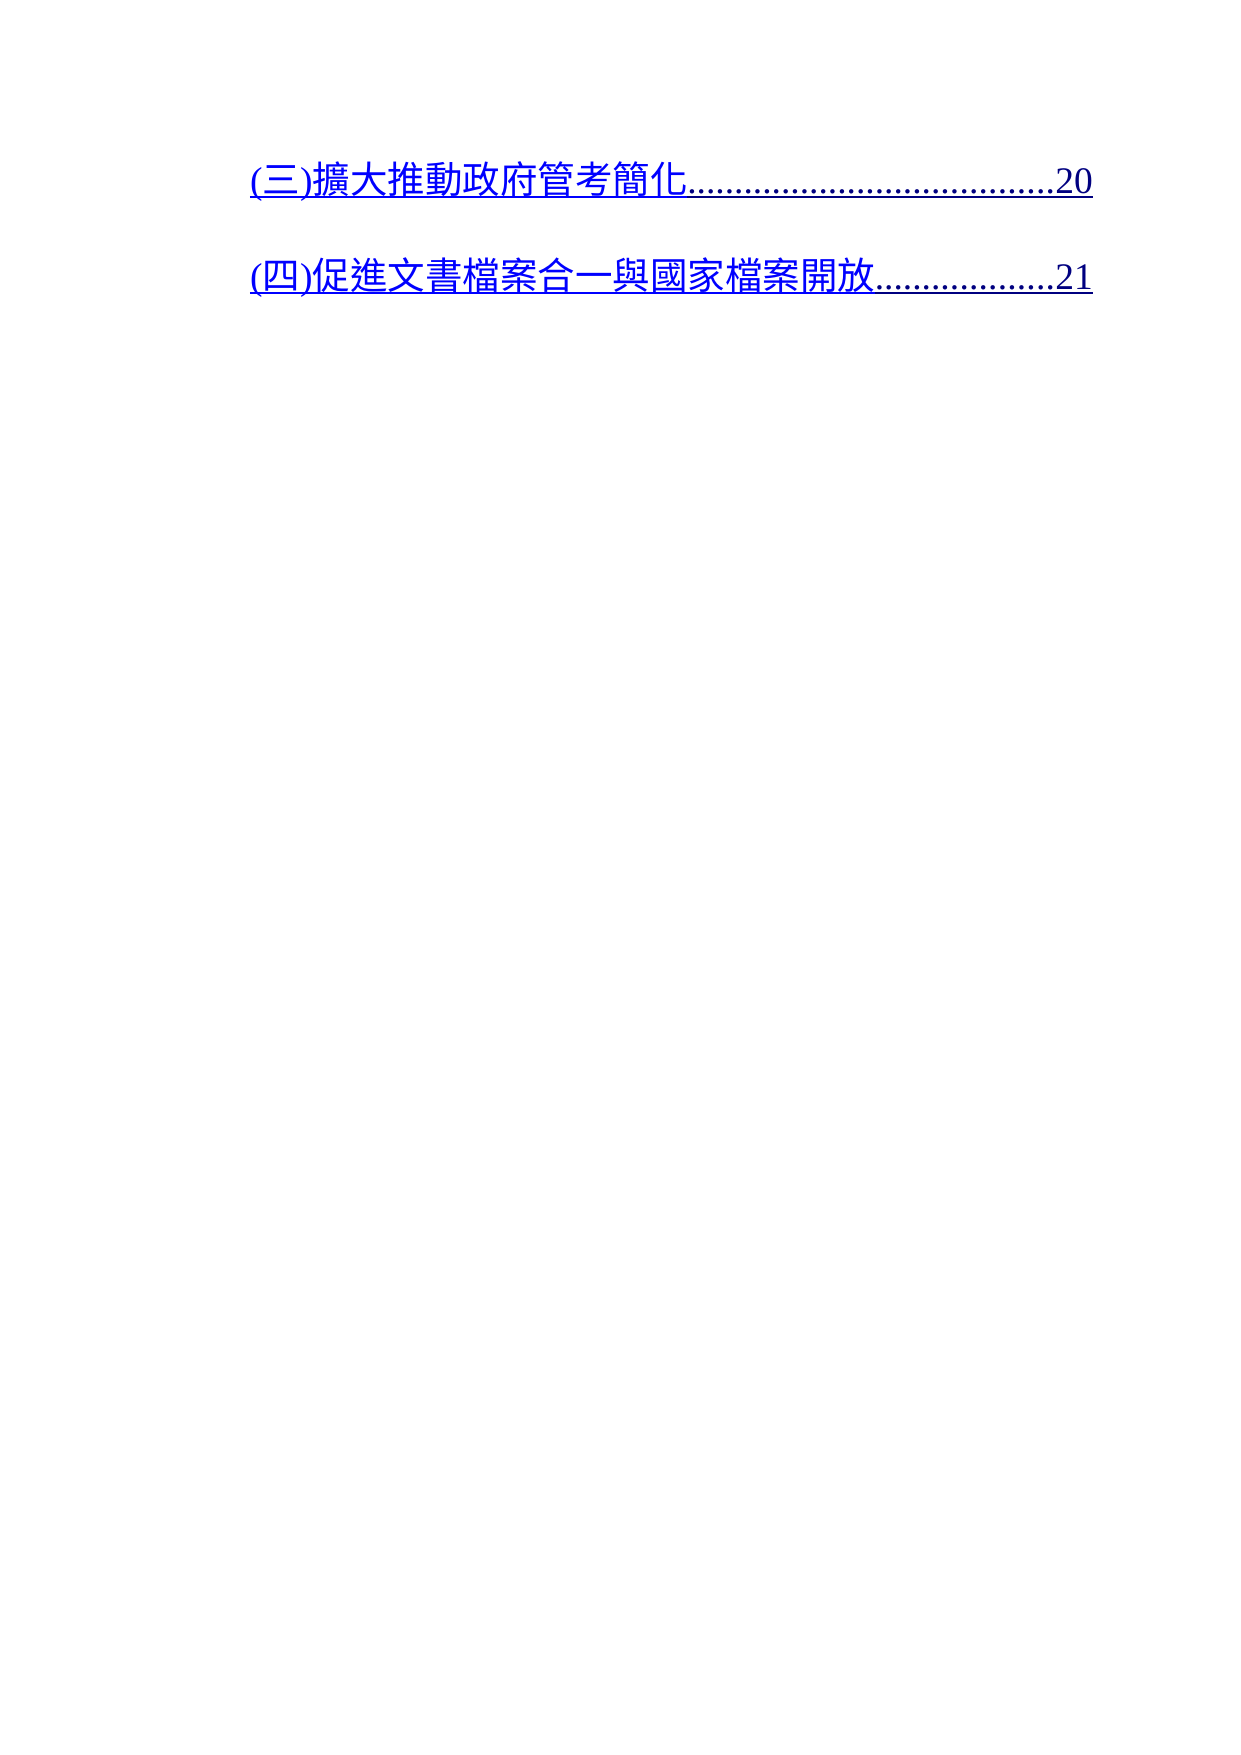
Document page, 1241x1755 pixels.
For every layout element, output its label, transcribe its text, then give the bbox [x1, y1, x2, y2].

text [250, 198, 1093, 204]
text (三)擴大推動政府管考簡化 20 [250, 150, 1093, 196]
text [250, 294, 1093, 300]
text (四)促進文書檔案合一與國家檔案開放 21 [250, 246, 1093, 292]
